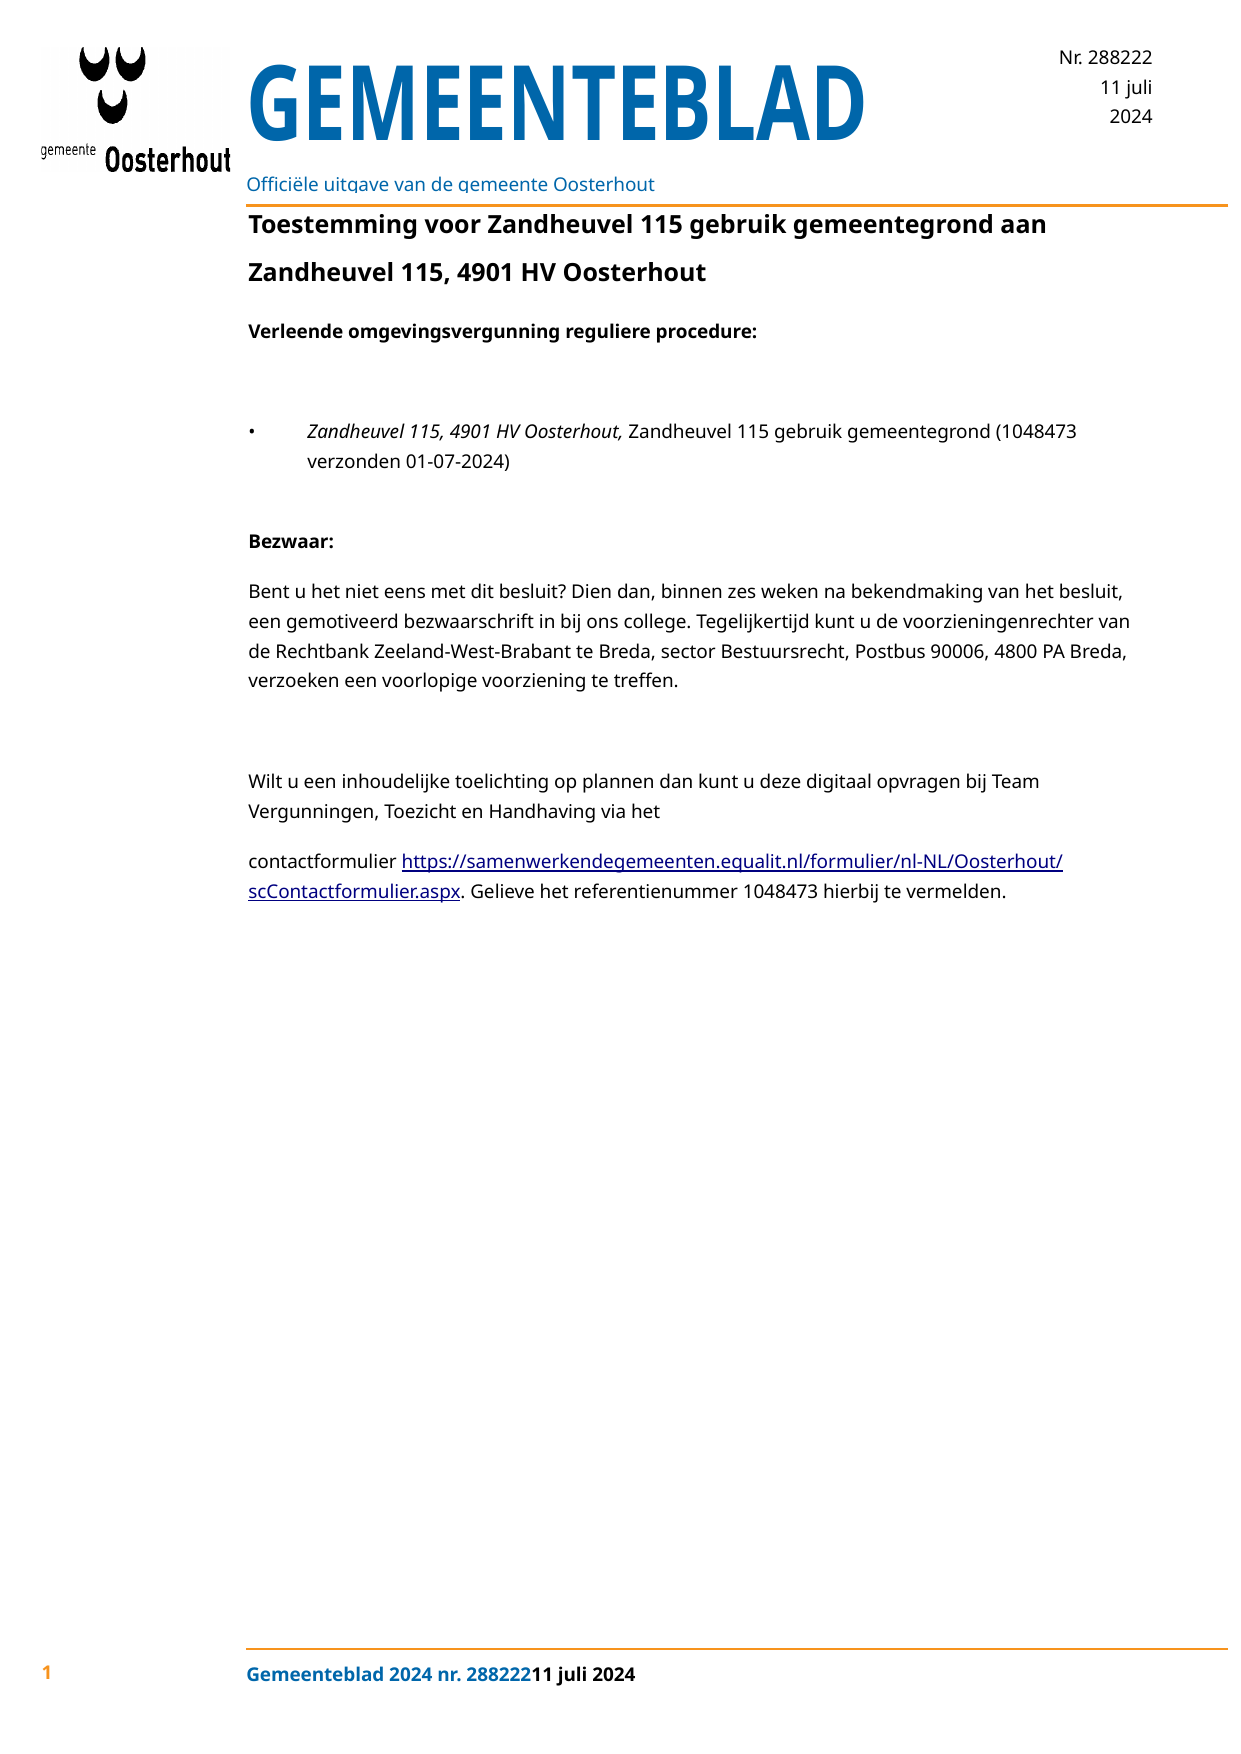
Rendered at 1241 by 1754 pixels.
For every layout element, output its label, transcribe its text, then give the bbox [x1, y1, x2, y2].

text Wilt u een inhoudelijke toelichting op plannen dan kunt u deze digitaal opvragen bij Team Vergunningen, Toezicht en Handhaving via het [248, 768, 1152, 824]
text Bent u het niet eens met dit besluit? Dien dan, binnen zes weken na bekendmaking van het besluit, een gemotiveerd bezwaarschrift in bij ons college. Tegelijkertijd kunt u de voorzieningenrechter van de Rechtbank Zeeland-West-Brabant te Breda, sector Bestuursrecht, Postbus 90006, 4800 PA Breda, verzoeken een voorlopige voorziening te treffen. [248, 579, 1152, 693]
list Zandheuvel 115, 4901 HV Oosterhout, Zandheuvel 115 gebruik gemeentegrond (1048473 verzonden 01-07-2024) [248, 419, 1152, 474]
text Verleende omgevingsvergunning reguliere procedure: [248, 318, 1152, 344]
text Bezwaar: [248, 528, 1152, 554]
text contactformulier https://samenwerkendegemeenten.equalit.nl/formulier/nl-NL/Oosterhout/scContactformulier.aspx. Gelieve het referentienummer 1048473 hierbij te vermelden. [248, 848, 1152, 904]
picture [41, 47, 231, 172]
text Toestemming voor Zandheuvel 115 gebruik gemeentegrond aan Zandheuvel 115, 4901 HV Oosterhout [248, 207, 1152, 288]
